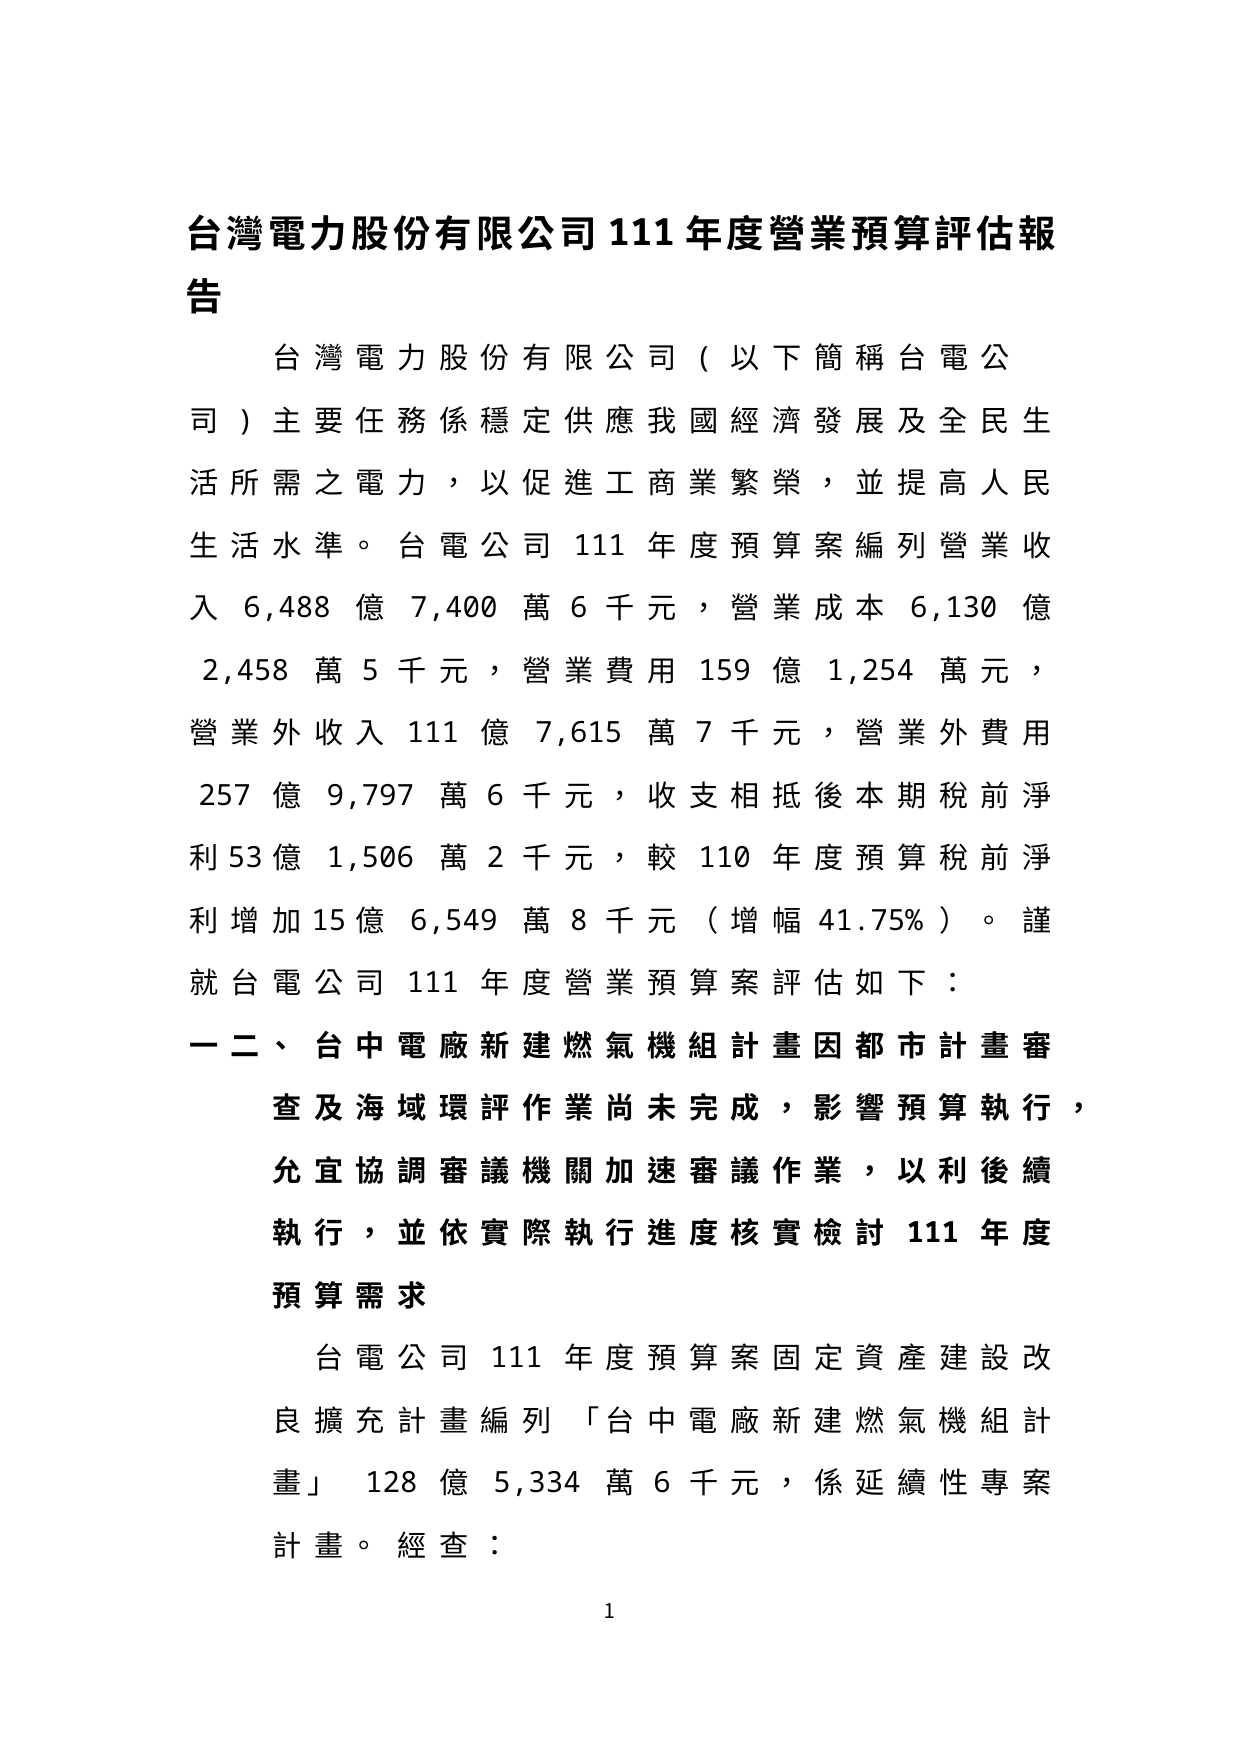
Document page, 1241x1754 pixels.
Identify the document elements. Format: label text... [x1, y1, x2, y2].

text 台灣電力股份有限公司111年度營業預算評估報告 [183, 189, 1058, 314]
text 台灣電力股份有限公司(以下簡稱台電公司)主要任務係穩定供應我國經濟發展及全民生活所需之電力，以促進工商業繁榮，並提高人民生活水準。台電公司111年度預算案編列營業收入6,488億7,400萬6千元，營業成本6,130億2,458萬5千元，營業費用159億1,254萬元，營業外收入111億7,615萬7千元，營業外費用257億9,797萬6千元，收支相抵後本期稅前淨利53億1,506萬2千元，較110年度預算稅前淨利增加15億6,549萬8千元（增幅41.75%）。謹就台電公司111年度營業預算案評估如下： [183, 314, 1058, 1002]
text 一二、台中電廠新建燃氣機組計畫因都市計畫審查及海域環評作業尚未完成，影響預算執行，允宜協調審議機關加速審議作業，以利後續執行，並依實際執行進度核實檢討111年度預算需求 [183, 1002, 1058, 1314]
text 台電公司111年度預算案固定資產建設改良擴充計畫編列「台中電廠新建燃氣機組計畫」128億5,334萬6千元，係延續性專案計畫。經查： [242, 1314, 1058, 1564]
